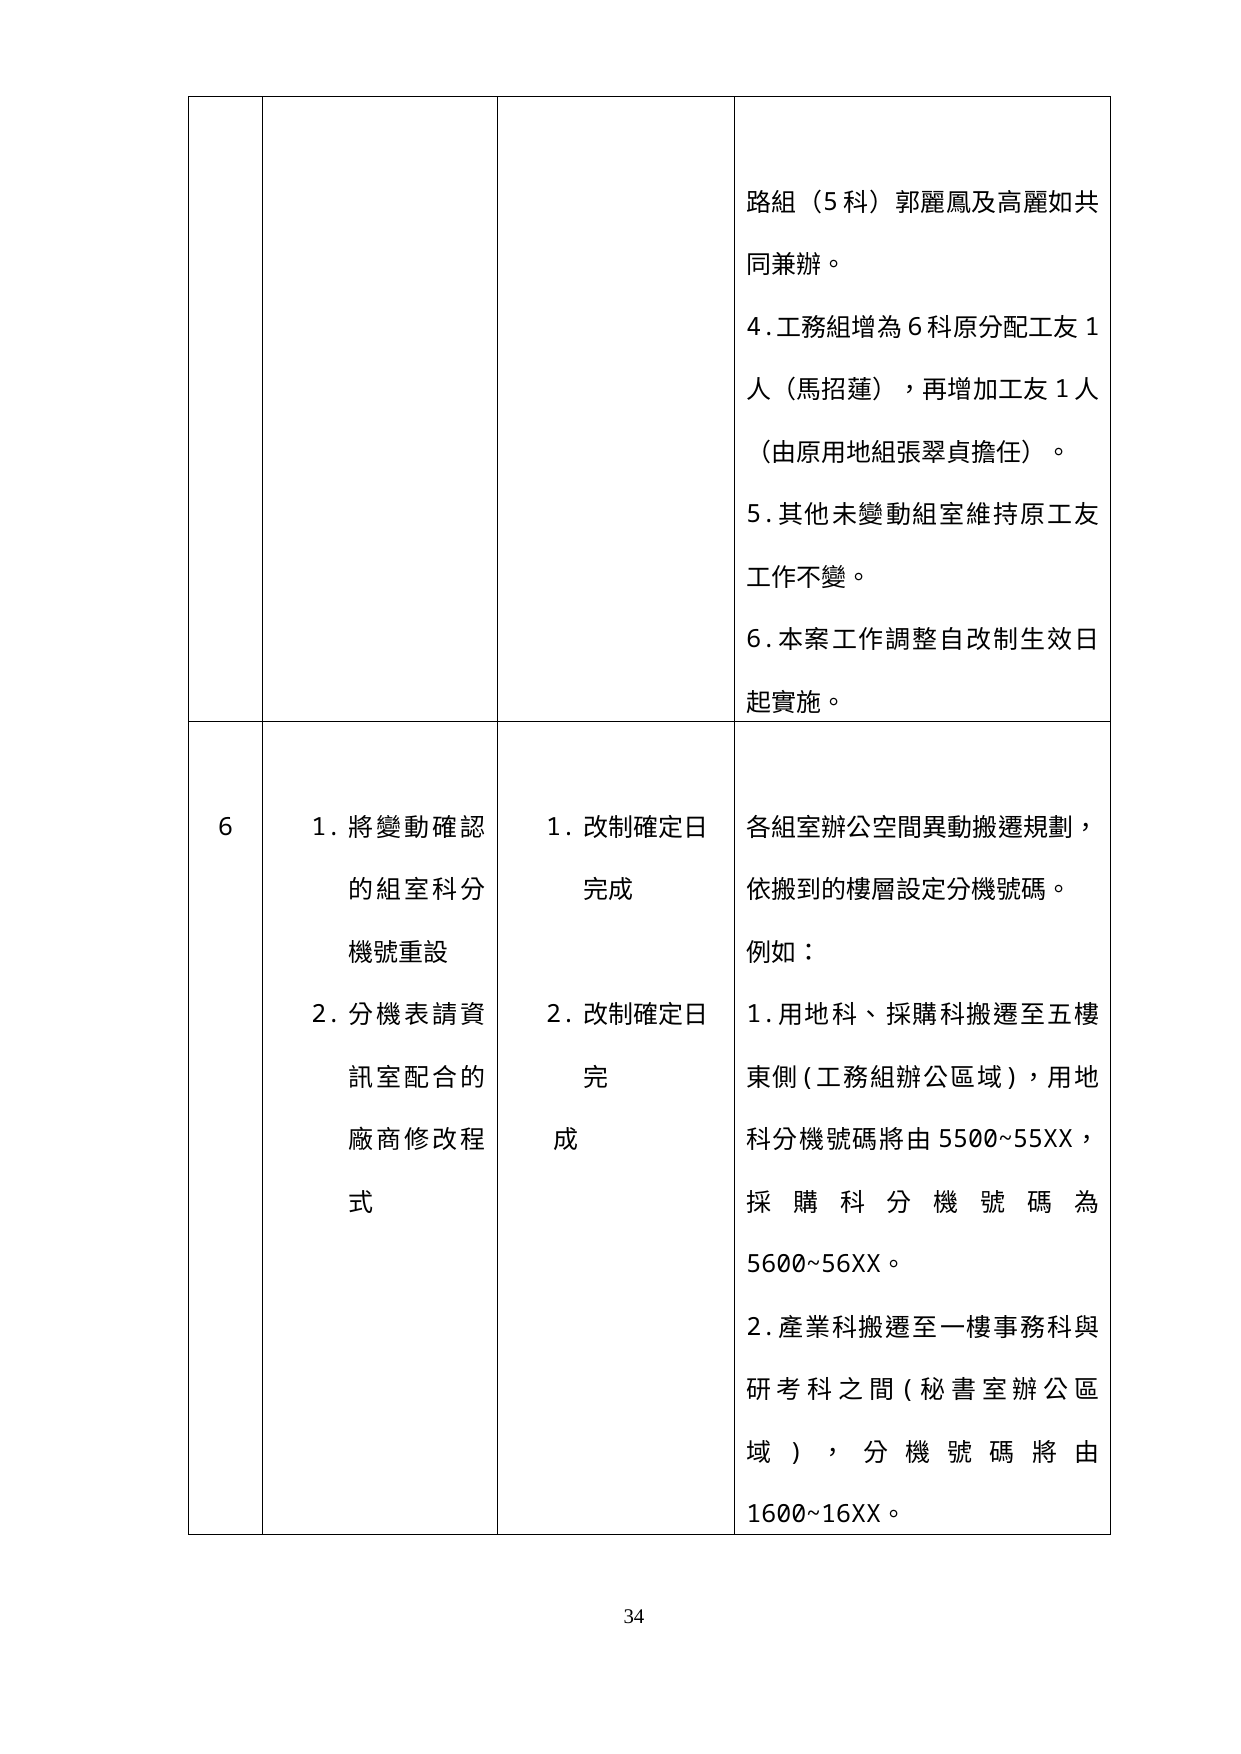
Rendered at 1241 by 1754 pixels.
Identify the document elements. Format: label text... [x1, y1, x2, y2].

table_cell 將變動確認的組室科分機號重設 分機表請資訊室配合的廠商修改程式 [263, 722, 497, 1534]
table_cell 各組室辦公空間異動搬遷規劃，依搬到的樓層設定分機號碼。 例如： 1.用地科、採購科搬遷至五樓東側(工務組辦公區域)，用地科分機號碼將由5500~55XX，採購科分機號碼為5600~56XX。 2.產業科搬遷至一樓事務科與研考科之間(秘書室辦公區域)，分機號碼將由1600~16XX。 [735, 722, 1110, 1534]
table_cell 路組（5科）郭麗鳳及高麗如共同兼辦。 4.工務組增為6科原分配工友1人（馬招蓮），再增加工友1人（由原用地組張翠貞擔任）。 5.其他未變動組室維持原工友工作不變。 6.本案工作調整自改制生效日起實施。 [735, 97, 1110, 721]
table_cell [263, 97, 497, 721]
table_cell [498, 97, 734, 721]
table_cell 6 [189, 722, 262, 1534]
table_cell [189, 97, 262, 721]
table_cell 改制確定日完成 改制確定日完 成 [498, 722, 734, 1534]
